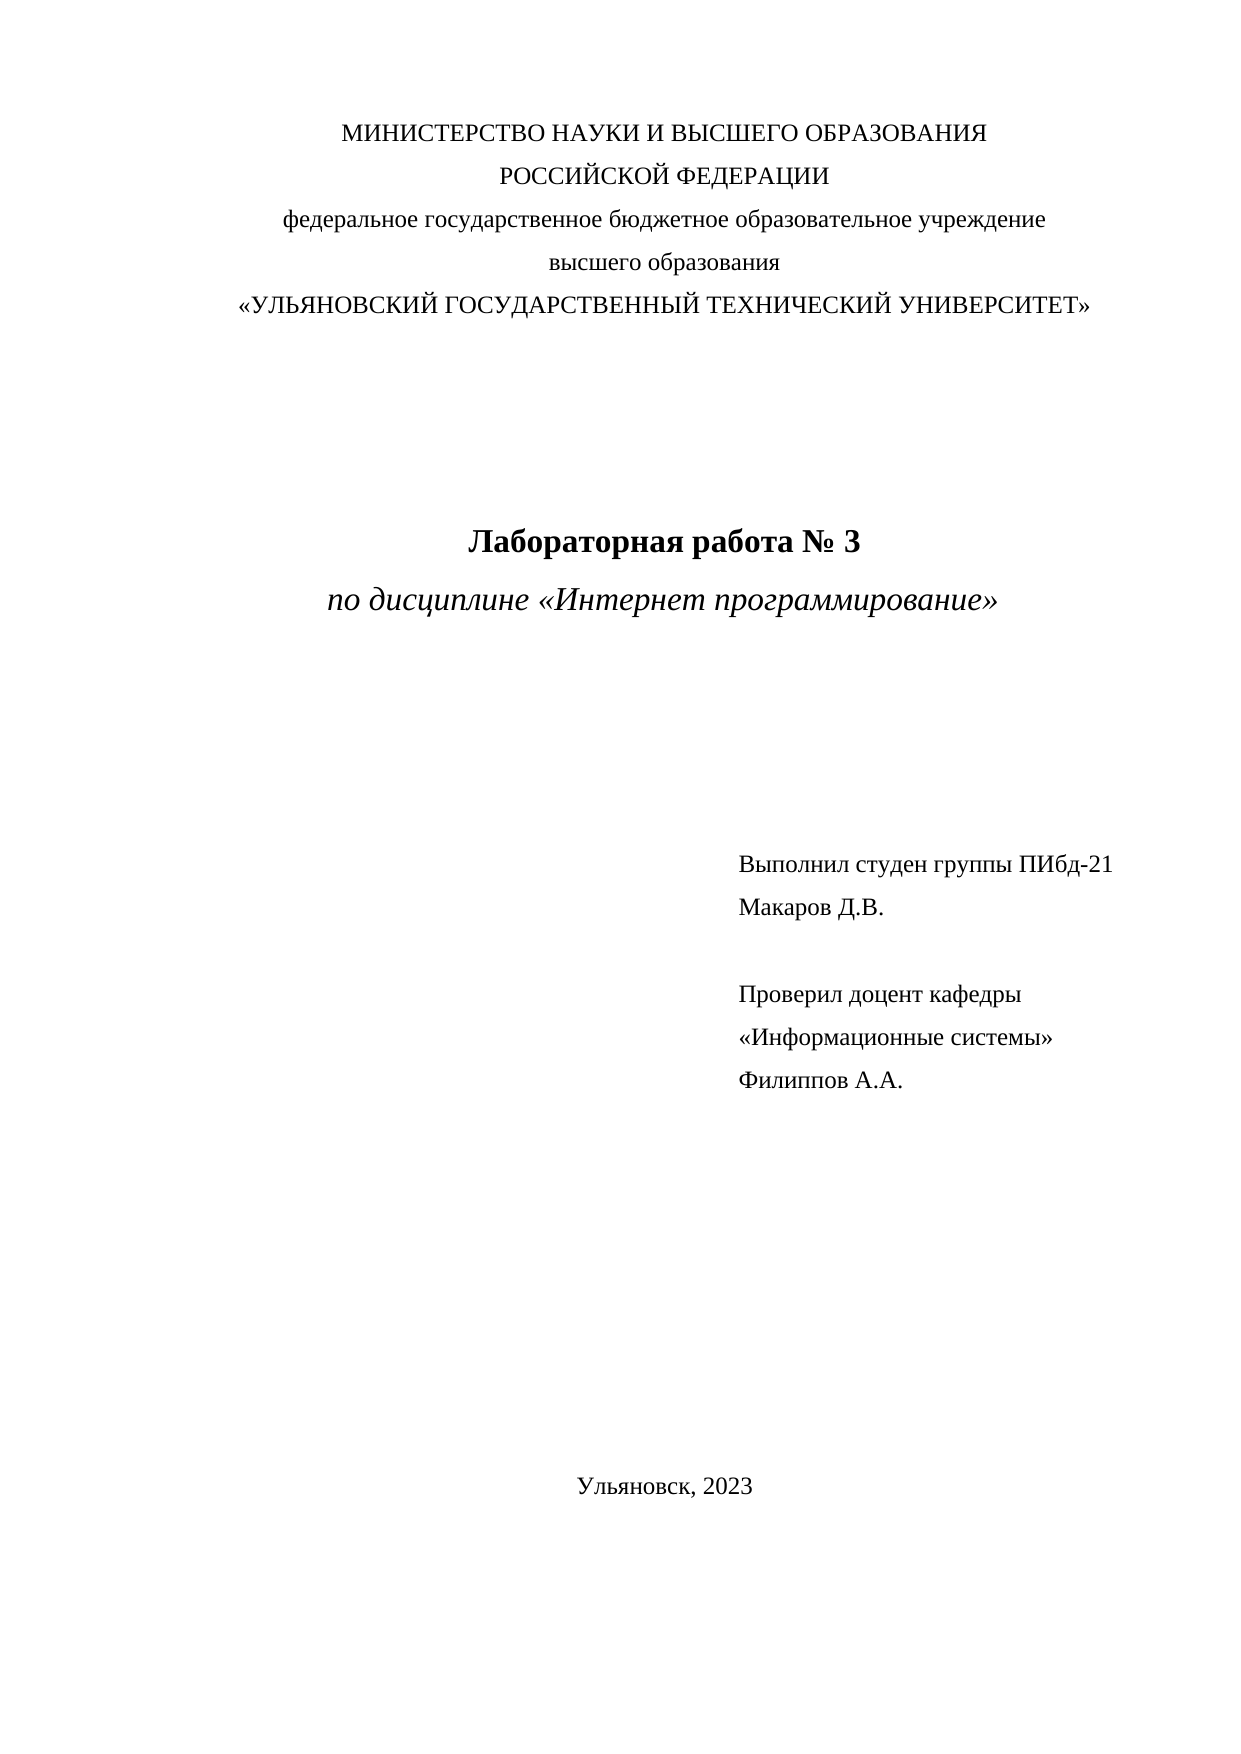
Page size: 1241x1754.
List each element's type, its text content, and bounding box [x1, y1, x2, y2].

text Лабораторная работа № 3 [177, 522, 1152, 560]
text по дисциплине «Интернет программирование» [177, 579, 1152, 617]
text Выполнил студен группы ПИбд-21 [177, 849, 1152, 878]
text РОССИЙСКОЙ ФЕДЕРАЦИИ [177, 161, 1152, 190]
text Филиппов А.А. [177, 1065, 1152, 1094]
text Макаров Д.В. [177, 892, 1152, 921]
text высшего образования [177, 247, 1152, 276]
text Проверил доцент кафедры [177, 979, 1152, 1007]
text «Информационные системы» [177, 1022, 1152, 1051]
text МИНИСТЕРСТВО НАУКИ И ВЫСШЕГО ОБРАЗОВАНИЯ [177, 118, 1152, 147]
text федеральное государственное бюджетное образовательное учреждение [177, 204, 1152, 233]
text Ульяновск, 2023 [177, 1471, 1152, 1500]
text «УЛЬЯНОВСКИЙ ГОСУДАРСТВЕННЫЙ ТЕХНИЧЕСКИЙ УНИВЕРСИТЕТ» [177, 291, 1152, 319]
